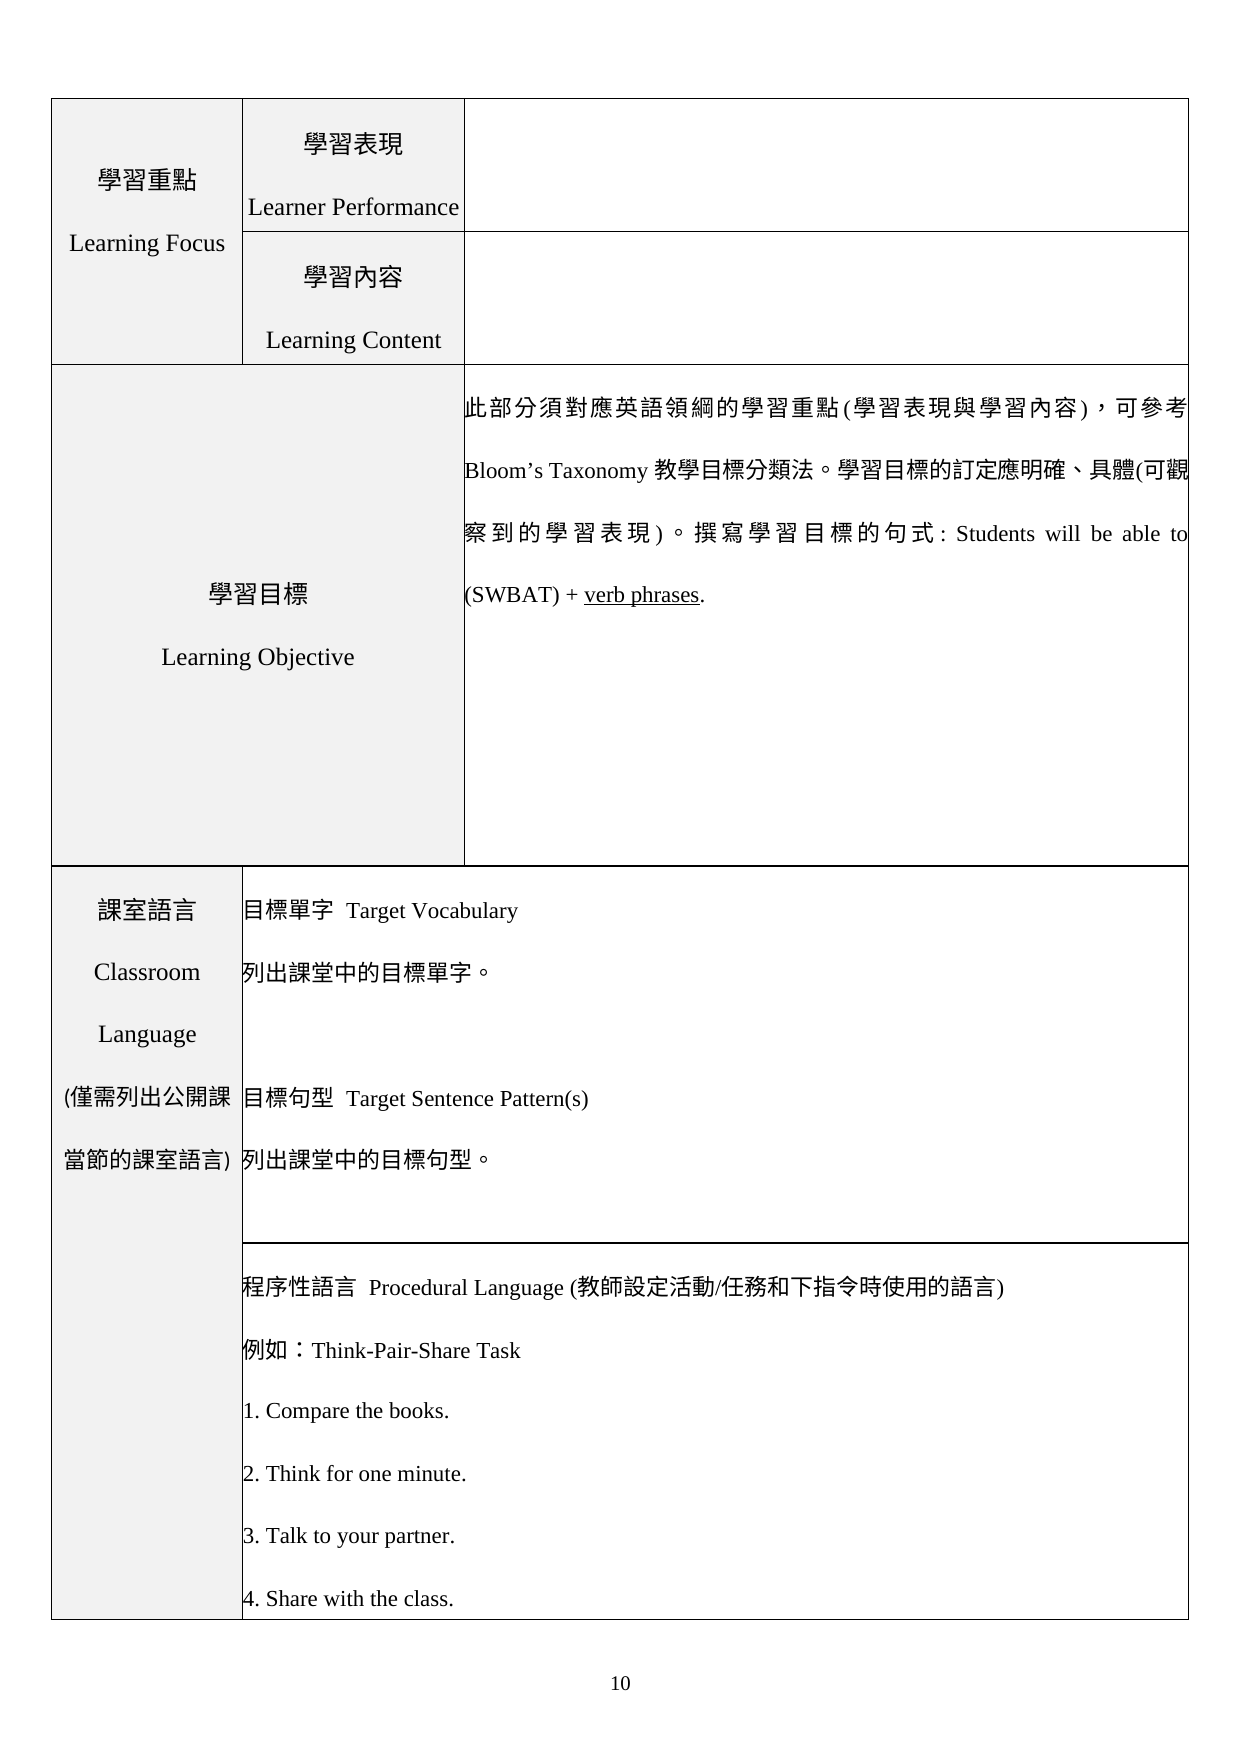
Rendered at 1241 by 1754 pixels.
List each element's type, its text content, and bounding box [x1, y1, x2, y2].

table_cell 學習重點 Learning Focus [52, 99, 242, 364]
table_cell [465, 232, 1188, 364]
table_cell [465, 99, 1188, 231]
table_cell 學習表現 Learner Performance [243, 99, 464, 231]
table_cell 課室語言 Classroom Language (僅需列出公開課 當節的課室語言) [52, 867, 242, 1619]
table_cell 程序性語言 Procedural Language (教師設定活動/任務和下指令時使用的語言) 例如：Think-Pair-Share Task 1. Compare the books. 2. Think for one minute. 3. Talk to your partner. 4. Share with the class. [243, 1244, 1188, 1619]
table_cell 學習內容 Learning Content [243, 232, 464, 364]
table_cell 此部分須對應英語領綱的學習重點(學習表現與學習內容)，可參考Bloom’s Taxonomy 教學目標分類法。學習目標的訂定應明確、具體(可觀察到的學習表現)。撰寫學習目標的句式: Students will be able to (SWBAT) + verb phrases. [465, 365, 1188, 865]
table_cell 目標單字 Target Vocabulary 列出課堂中的目標單字。 目標句型 Target Sentence Pattern(s) 列出課堂中的目標句型。 [243, 867, 1188, 1242]
table_cell 學習目標 Learning Objective [52, 365, 464, 865]
